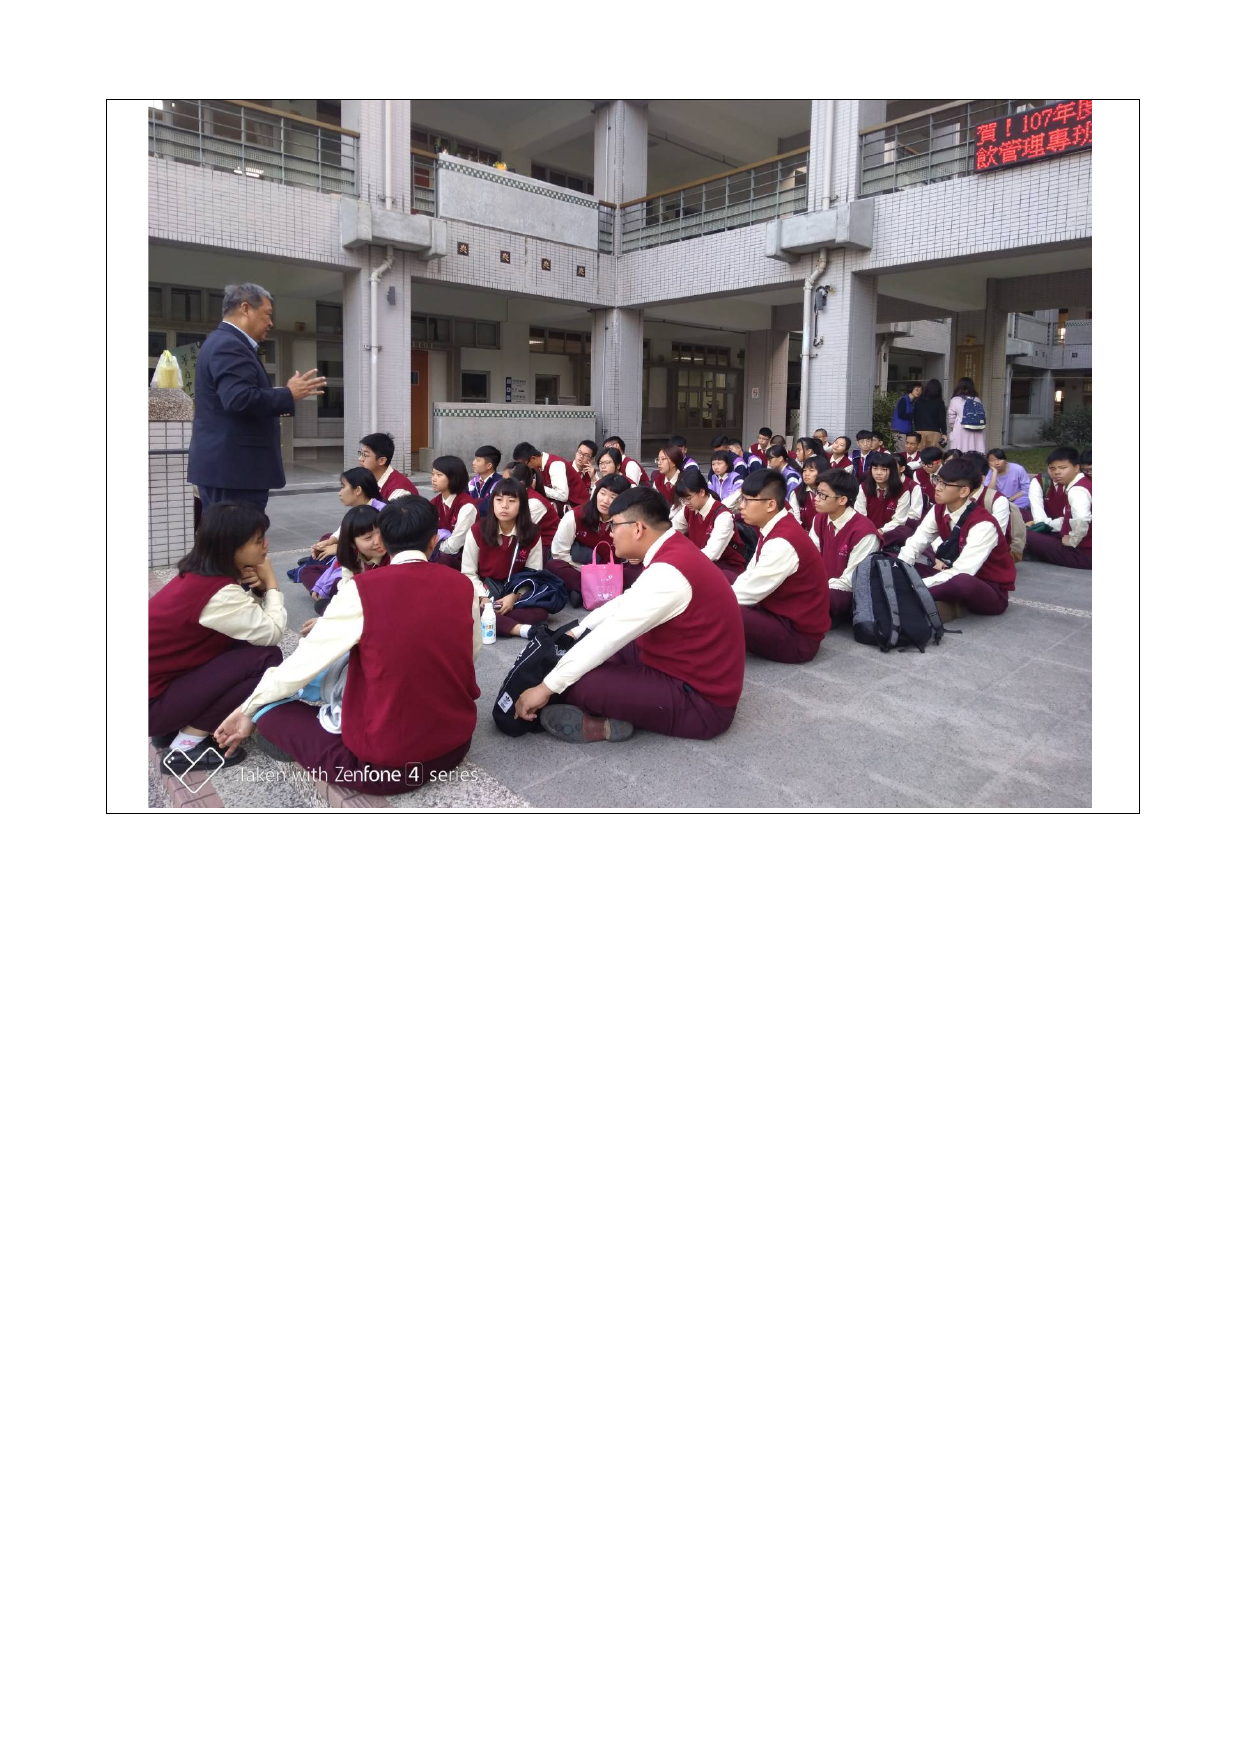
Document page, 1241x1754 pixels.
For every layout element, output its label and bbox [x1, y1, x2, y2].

table_cell [107, 100, 1139, 812]
picture [148, 100, 1092, 808]
